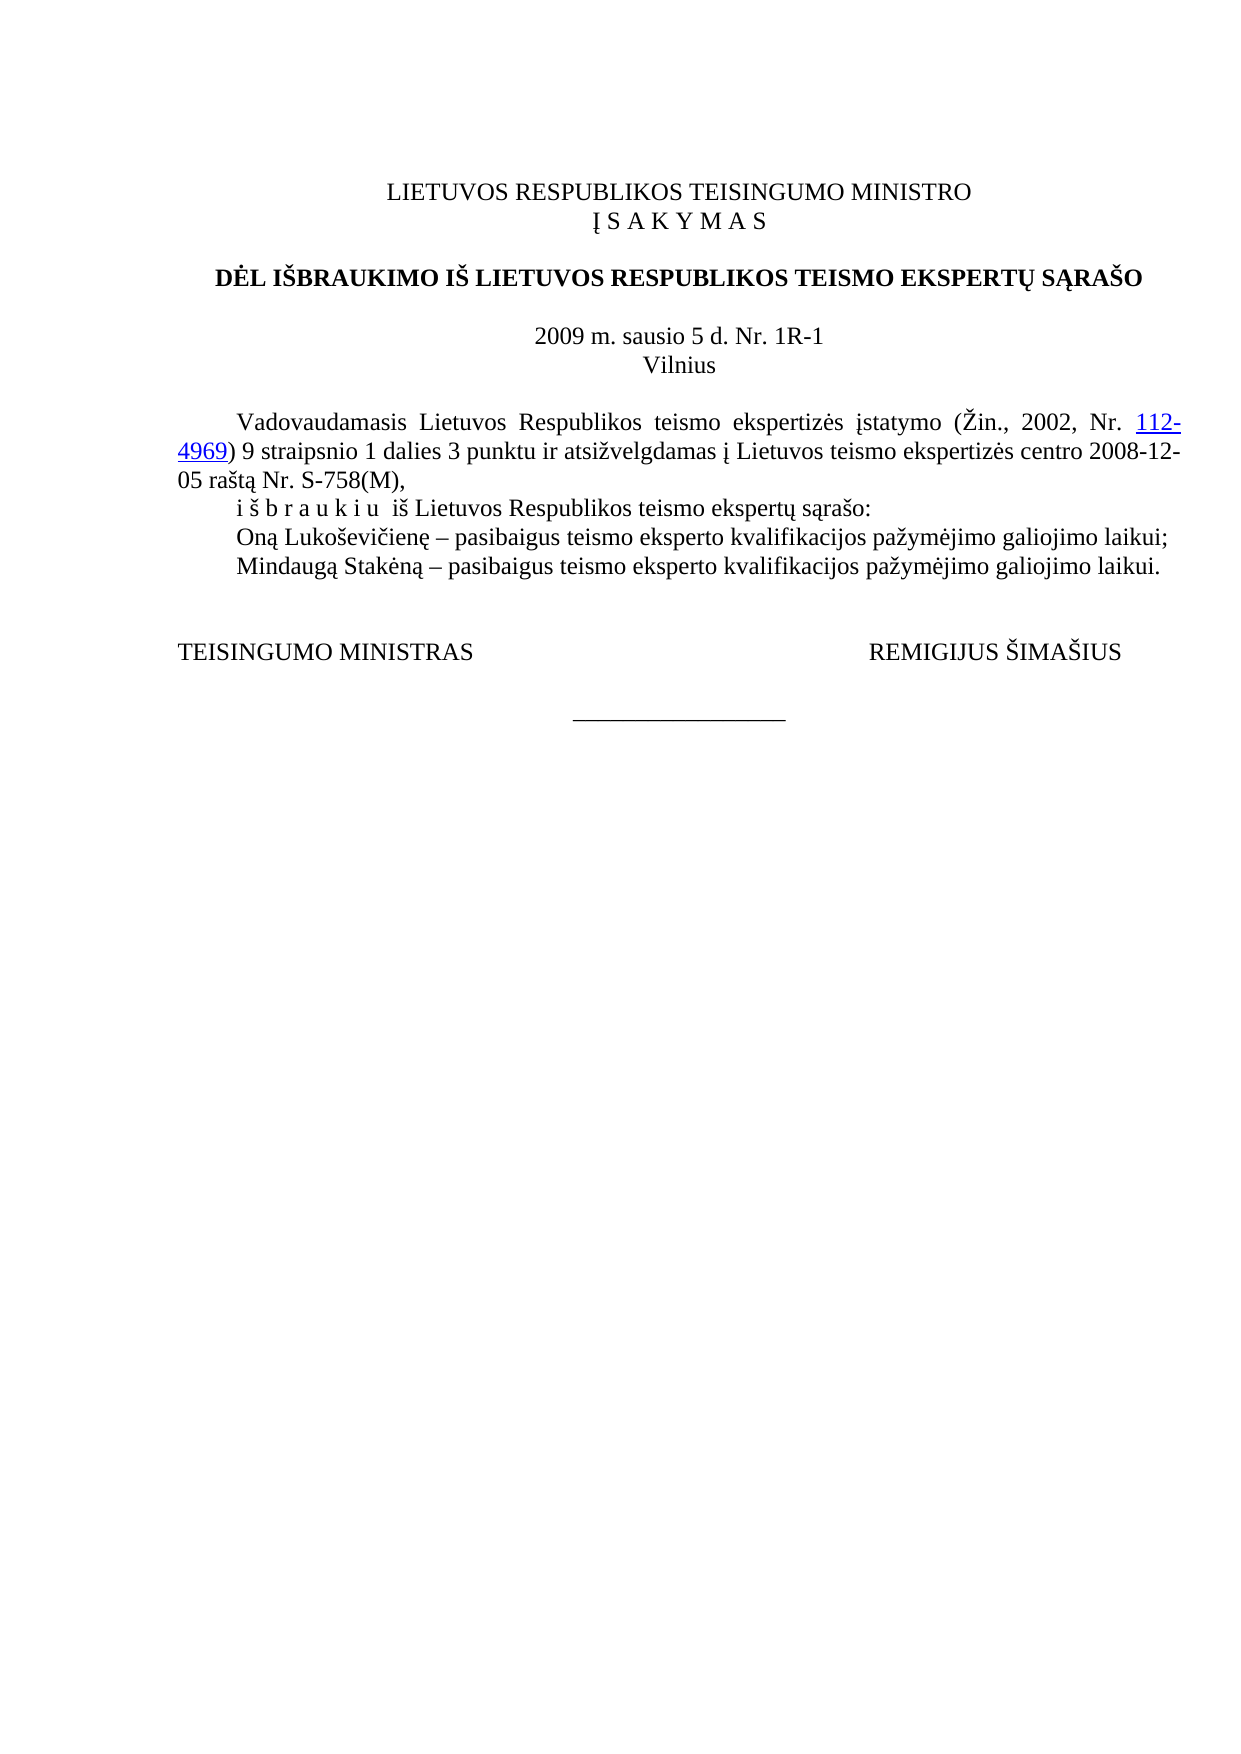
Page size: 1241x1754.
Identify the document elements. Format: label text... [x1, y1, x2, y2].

text DĖL IŠBRAUKIMO IŠ LIETUVOS RESPUBLIKOS TEISMO EKSPERTŲ SĄRAŠO [177, 263, 1181, 292]
text Vadovaudamasis Lietuvos Respublikos teismo ekspertizės įstatymo (Žin., 2002, Nr. 112-4969) 9 straipsnio 1 dalies 3 punktu ir atsižvelgdamas į Lietuvos teismo ekspertizės centro 2008-12-05 raštą Nr. S-758(M), [177, 407, 1181, 493]
text Mindaugą Stakėną – pasibaigus teismo eksperto kvalifikacijos pažymėjimo galiojimo laikui. [177, 551, 1181, 580]
text LIETUVOS RESPUBLIKOS TEISINGUMO MINISTRO [177, 177, 1181, 206]
text ĮSAKYMAS [177, 206, 1181, 235]
text išbraukiu iš Lietuvos Respublikos teismo ekspertų sąrašo: [177, 493, 1181, 522]
text 2009 m. sausio 5 d. Nr. 1R-1 [177, 321, 1181, 350]
text _________________ [177, 695, 1181, 723]
text Oną Lukoševičienę – pasibaigus teismo eksperto kvalifikacijos pažymėjimo galiojimo laikui; [177, 522, 1181, 551]
text TEISINGUMO MINISTRAS REMIGIJUS ŠIMAŠIUS [177, 637, 1181, 666]
text Vilnius [177, 350, 1181, 378]
